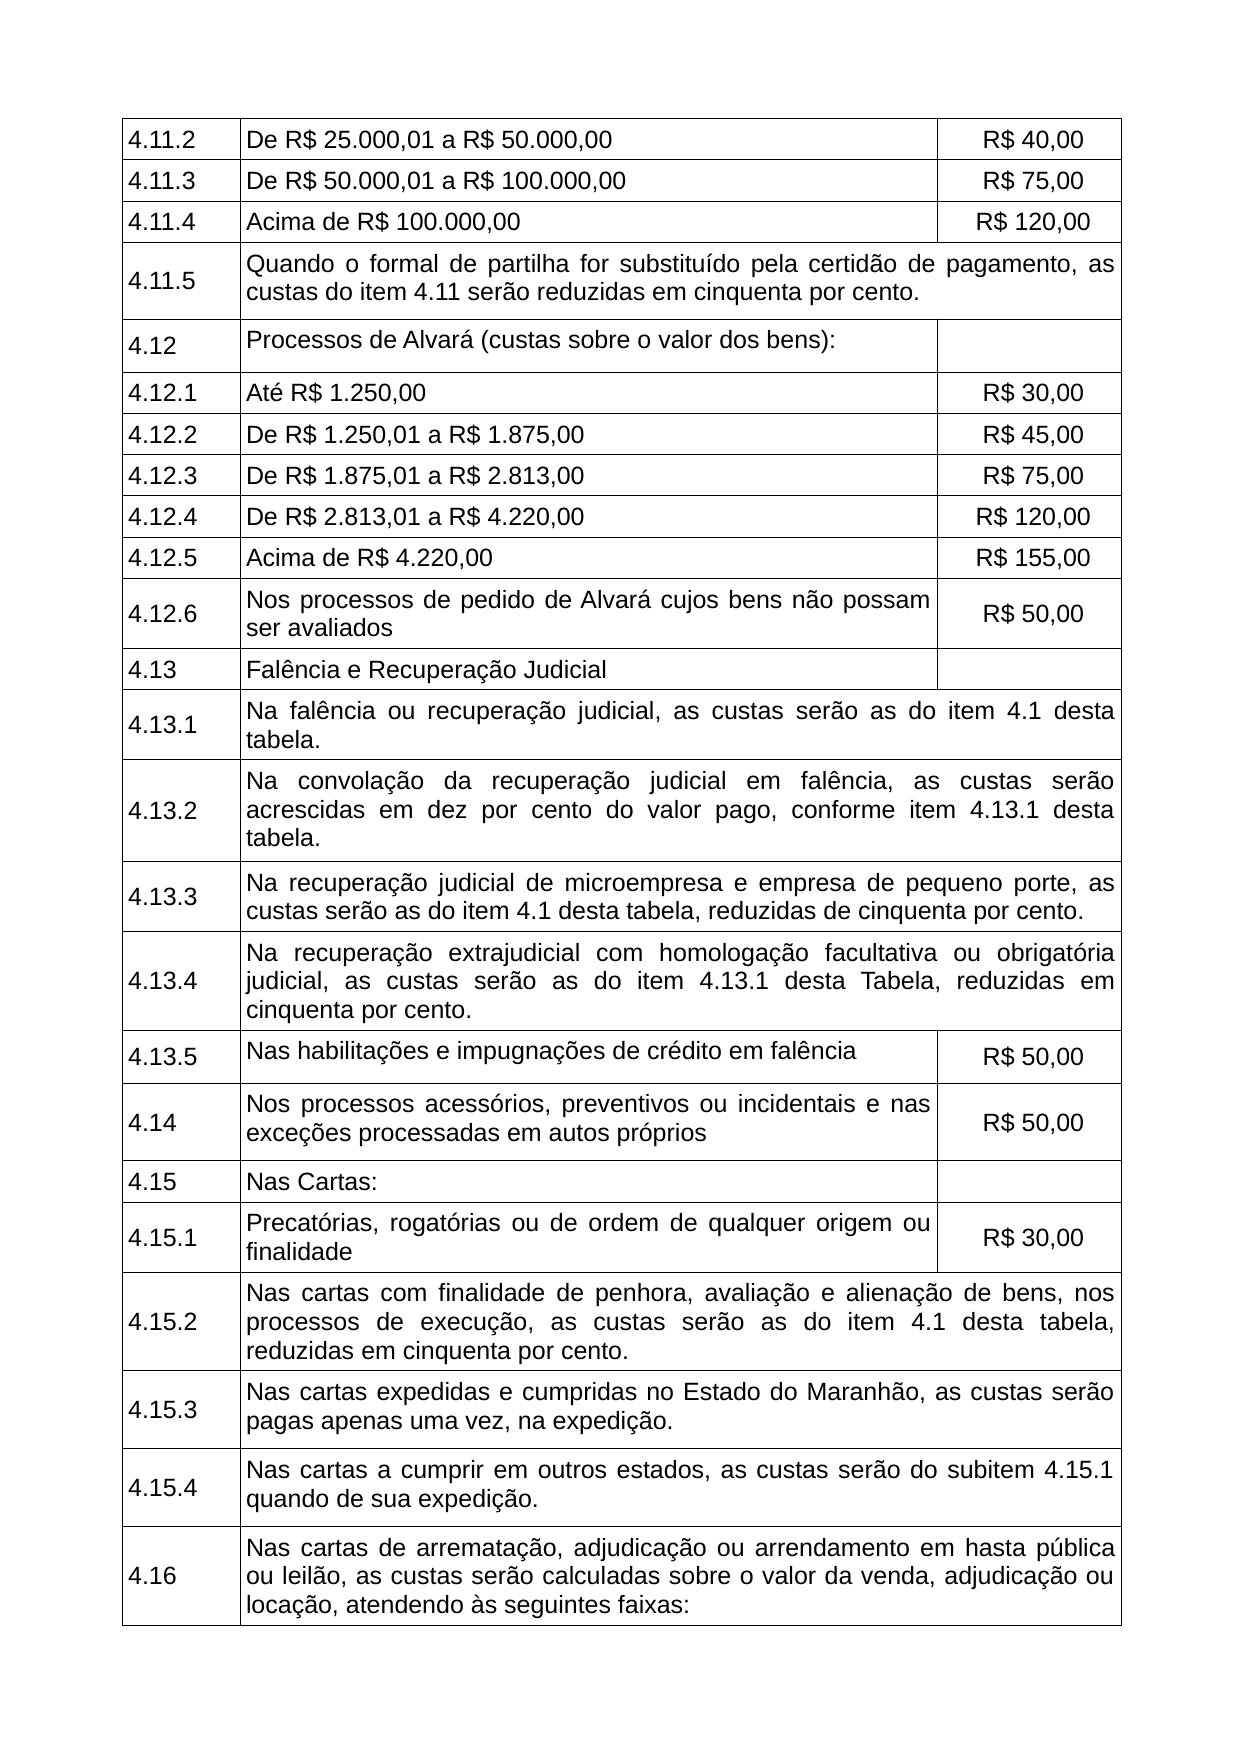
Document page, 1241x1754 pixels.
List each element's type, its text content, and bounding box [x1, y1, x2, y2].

table_cell 4.12.5 [123, 538, 240, 578]
table_cell Na convolação da recuperação judicial em falência, as custas serão acrescidas em dez por cento do valor pago, conforme item 4.13.1 desta tabela. [241, 760, 1121, 861]
table_cell [938, 320, 1121, 372]
table_cell 4.15 [123, 1161, 240, 1202]
table_cell 4.15.3 [123, 1371, 240, 1448]
table_cell [938, 649, 1121, 689]
table_cell R$ 50,00 [938, 1031, 1121, 1083]
table_cell 4.11.4 [123, 202, 240, 242]
table_cell 4.13.4 [123, 932, 240, 1029]
table_cell 4.12.2 [123, 414, 240, 454]
table_cell Nas cartas a cumprir em outros estados, as custas serão do subitem 4.15.1 quando de sua expedição. [241, 1449, 1121, 1526]
table_cell 4.13 [123, 649, 240, 689]
table_cell 4.13.2 [123, 760, 240, 861]
table_cell Precatórias, rogatórias ou de ordem de qualquer origem ou finalidade [241, 1203, 937, 1272]
table_cell 4.12 [123, 320, 240, 372]
table_cell 4.13.5 [123, 1031, 240, 1083]
table_cell De R$ 1.250,01 a R$ 1.875,00 [241, 414, 937, 454]
table_cell 4.15.1 [123, 1203, 240, 1272]
table_cell R$ 155,00 [938, 538, 1121, 578]
table_cell De R$ 50.000,01 a R$ 100.000,00 [241, 160, 937, 201]
table_cell 4.12.3 [123, 455, 240, 495]
table_cell Falência e Recuperação Judicial [241, 649, 937, 689]
table_cell Na recuperação extrajudicial com homologação facultativa ou obrigatória judicial, as custas serão as do item 4.13.1 desta Tabela, reduzidas em cinquenta por cento. [241, 932, 1121, 1029]
table_cell R$ 120,00 [938, 202, 1121, 242]
table_cell R$ 45,00 [938, 414, 1121, 454]
table_cell R$ 120,00 [938, 496, 1121, 537]
table_cell 4.11.3 [123, 160, 240, 201]
table_cell R$ 75,00 [938, 160, 1121, 201]
table_cell 4.12.6 [123, 579, 240, 648]
table_cell Nas habilitações e impugnações de crédito em falência [241, 1031, 937, 1083]
table_cell R$ 50,00 [938, 1084, 1121, 1160]
table_cell Acima de R$ 100.000,00 [241, 202, 937, 242]
table_cell 4.15.4 [123, 1449, 240, 1526]
table_cell R$ 50,00 [938, 579, 1121, 648]
table_cell Acima de R$ 4.220,00 [241, 538, 937, 578]
table_cell Na recuperação judicial de microempresa e empresa de pequeno porte, as custas serão as do item 4.1 desta tabela, reduzidas de cinquenta por cento. [241, 862, 1121, 931]
table_cell 4.15.2 [123, 1273, 240, 1370]
table_cell De R$ 2.813,01 a R$ 4.220,00 [241, 496, 937, 537]
table_cell 4.13.1 [123, 690, 240, 759]
table_cell Na falência ou recuperação judicial, as custas serão as do item 4.1 desta tabela. [241, 690, 1121, 759]
table_cell 4.14 [123, 1084, 240, 1160]
table_cell Nos processos acessórios, preventivos ou incidentais e nas exceções processadas em autos próprios [241, 1084, 937, 1160]
table_cell 4.12.4 [123, 496, 240, 537]
table_cell Nas Cartas: [241, 1161, 937, 1202]
table_cell R$ 30,00 [938, 373, 1121, 413]
table_cell R$ 30,00 [938, 1203, 1121, 1272]
table_cell De R$ 1.875,01 a R$ 2.813,00 [241, 455, 937, 495]
table_cell 4.11.5 [123, 243, 240, 318]
table_cell Processos de Alvará (custas sobre o valor dos bens): [241, 320, 937, 372]
table_cell Nas cartas com finalidade de penhora, avaliação e alienação de bens, nos processos de execução, as custas serão as do item 4.1 desta tabela, reduzidas em cinquenta por cento. [241, 1273, 1121, 1370]
table_cell R$ 40,00 [938, 119, 1121, 159]
table_cell Até R$ 1.250,00 [241, 373, 937, 413]
table_cell 4.11.2 [123, 119, 240, 159]
table_cell [938, 1161, 1121, 1202]
table_cell 4.16 [123, 1527, 240, 1624]
table_cell Nos processos de pedido de Alvará cujos bens não possam ser avaliados [241, 579, 937, 648]
table_cell R$ 75,00 [938, 455, 1121, 495]
table_cell Nas cartas expedidas e cumpridas no Estado do Maranhão, as custas serão pagas apenas uma vez, na expedição. [241, 1371, 1121, 1448]
table_cell Nas cartas de arrematação, adjudicação ou arrendamento em hasta pública ou leilão, as custas serão calculadas sobre o valor da venda, adjudicação ou locação, atendendo às seguintes faixas: [241, 1527, 1121, 1624]
table_cell Quando o formal de partilha for substituído pela certidão de pagamento, as custas do item 4.11 serão reduzidas em cinquenta por cento. [241, 243, 1121, 318]
table_cell 4.13.3 [123, 862, 240, 931]
table_cell 4.12.1 [123, 373, 240, 413]
table_cell De R$ 25.000,01 a R$ 50.000,00 [241, 119, 937, 159]
